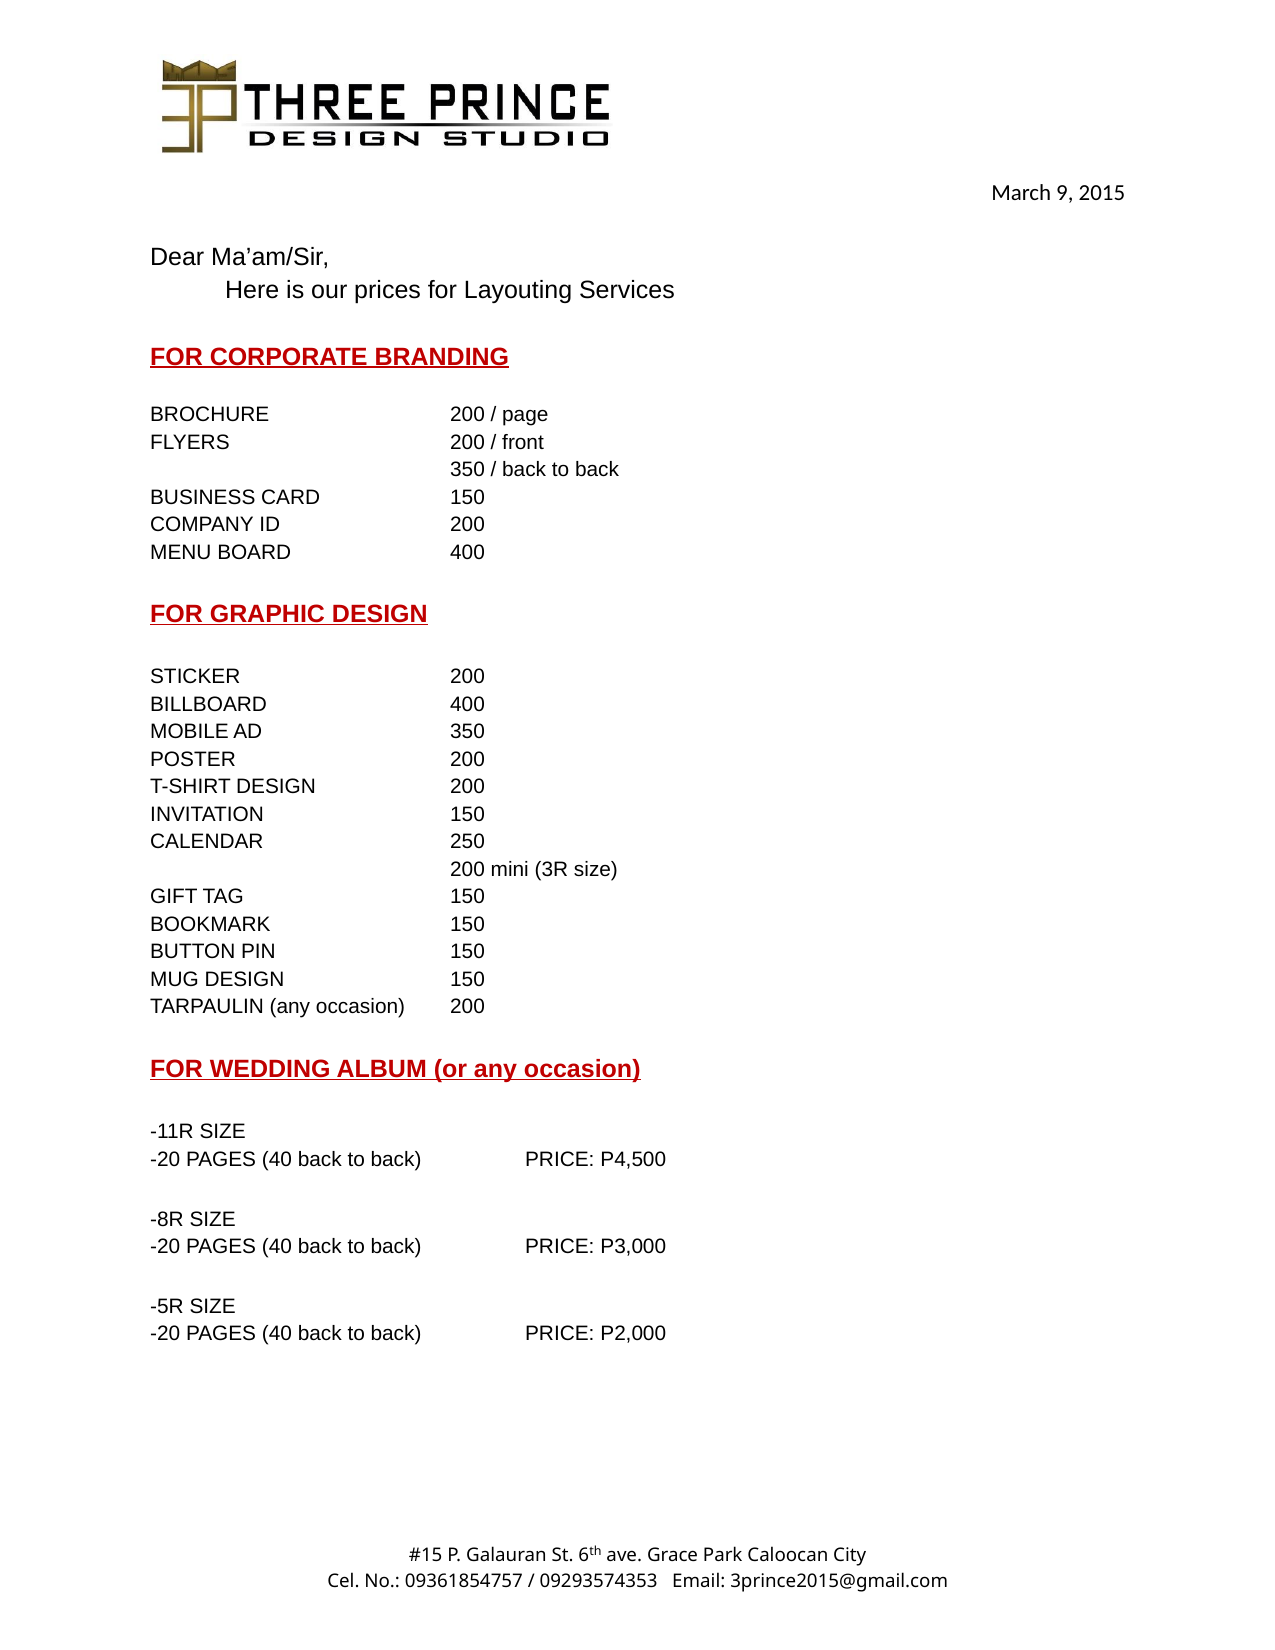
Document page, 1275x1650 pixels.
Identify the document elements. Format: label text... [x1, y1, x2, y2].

text -20 PAGES (40 back to back) PRICE: P3,000 [150, 1234, 1125, 1258]
text Cel. No.: 09361854757 / 09293574353 Email: 3prince2015@gmail.com [150, 1567, 1125, 1593]
text GIFT TAG 150 [150, 884, 1125, 908]
text 350 / back to back [150, 457, 1125, 481]
text BOOKMARK 150 [150, 912, 1125, 936]
text Here is our prices for Layouting Services [150, 275, 1125, 304]
text STICKER 200 [150, 664, 1125, 688]
text CALENDAR 250 [150, 829, 1125, 853]
text FLYERS 200 / front [150, 429, 1125, 453]
text -8R SIZE [150, 1206, 1125, 1230]
text -11R SIZE [150, 1119, 1125, 1143]
text FOR GRAPHIC DESIGN [150, 599, 1125, 628]
text COMPANY ID 200 [150, 512, 1125, 536]
text Dear Ma’am/Sir, [150, 242, 1125, 271]
text MUG DESIGN 150 [150, 967, 1125, 991]
text -5R SIZE [150, 1294, 1125, 1318]
text TARPAULIN (any occasion) 200 [150, 994, 1125, 1018]
text BILLBOARD 400 [150, 692, 1125, 716]
text 200 mini (3R size) [150, 857, 1125, 881]
text FOR WEDDING ALBUM (or any occasion) [150, 1054, 1125, 1083]
text BUTTON PIN 150 [150, 939, 1125, 963]
text March 9, 2015 [150, 178, 1125, 206]
text MENU BOARD 400 [150, 539, 1125, 563]
text MOBILE AD 350 [150, 719, 1125, 743]
text POSTER 200 [150, 747, 1125, 771]
text INVITATION 150 [150, 802, 1125, 826]
text T-SHIRT DESIGN 200 [150, 774, 1125, 798]
text -20 PAGES (40 back to back) PRICE: P4,500 [150, 1147, 1125, 1171]
text BUSINESS CARD 150 [150, 484, 1125, 508]
text FOR CORPORATE BRANDING [150, 341, 1125, 370]
text -20 PAGES (40 back to back) PRICE: P2,000 [150, 1321, 1125, 1345]
text #15 P. Galauran St. 6th ave. Grace Park Caloocan City [150, 1542, 1125, 1567]
text BROCHURE 200 / page [150, 402, 1125, 426]
